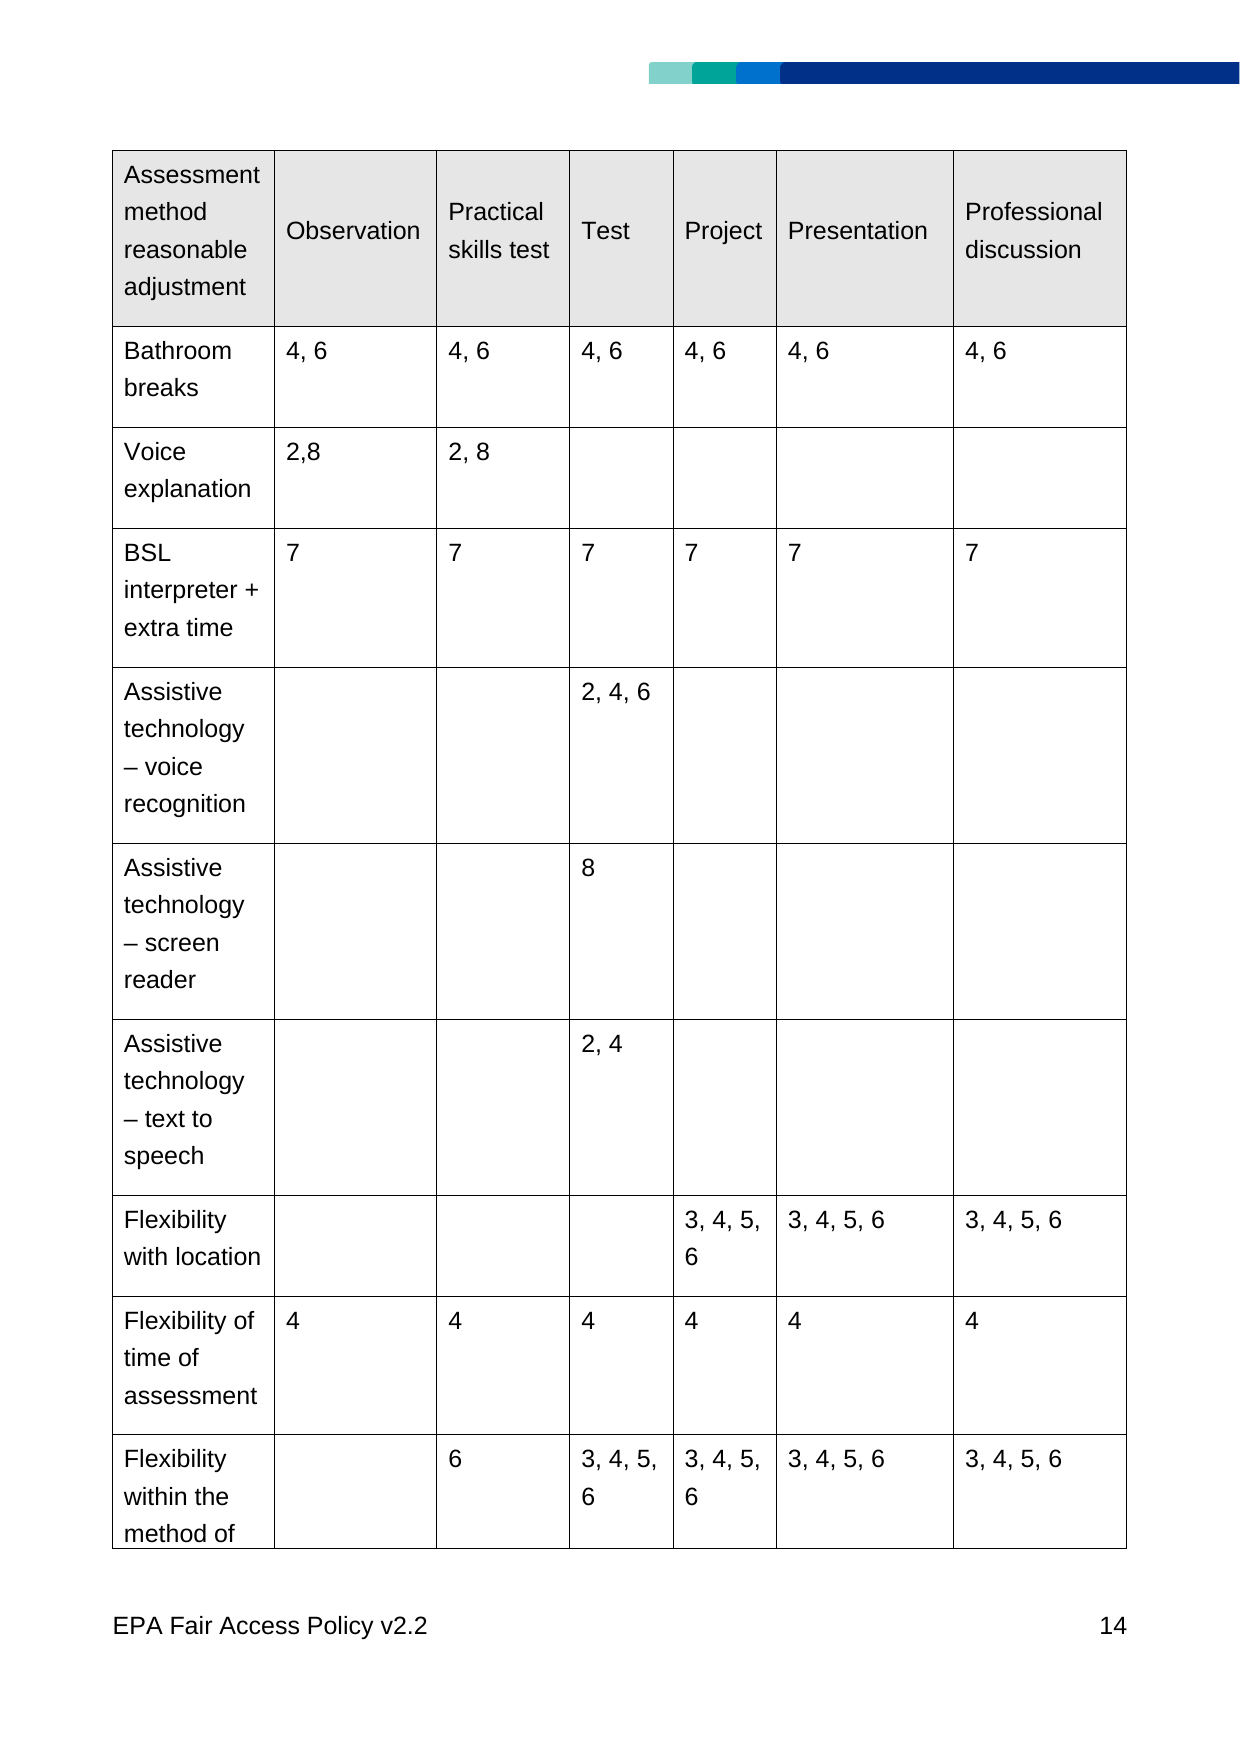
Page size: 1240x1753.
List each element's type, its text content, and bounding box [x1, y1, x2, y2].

table_cell 4 [777, 1297, 953, 1434]
table_cell [275, 1435, 436, 1548]
table_header Test [570, 151, 673, 326]
table_cell [275, 844, 436, 1019]
table_cell 8 [570, 844, 673, 1019]
table_cell [954, 428, 1126, 528]
table_cell 7 [674, 529, 776, 667]
table_cell 4 [437, 1297, 569, 1434]
table_cell 7 [777, 529, 953, 667]
table_cell Flexibility within the method of [113, 1435, 274, 1548]
table_cell [437, 1196, 569, 1296]
table_cell [777, 428, 953, 528]
table_cell 4, 6 [570, 327, 673, 427]
table_header Practical skills test [437, 151, 569, 326]
table_cell 3, 4, 5, 6 [674, 1435, 776, 1548]
table_cell 2, 4 [570, 1020, 673, 1195]
table_cell Assistive technology – voice recognition [113, 668, 274, 843]
table_cell [777, 668, 953, 843]
table_cell 4 [674, 1297, 776, 1434]
table_cell Flexibility with location [113, 1196, 274, 1296]
table_cell Flexibility of time of assessment [113, 1297, 274, 1434]
table_cell 7 [570, 529, 673, 667]
table_cell 4 [954, 1297, 1126, 1434]
table_cell [674, 1020, 776, 1195]
table_header Assessment method reasonable adjustment [113, 151, 274, 326]
table_cell 3, 4, 5, 6 [777, 1435, 953, 1548]
table_cell [674, 668, 776, 843]
table_cell 4, 6 [954, 327, 1126, 427]
table_cell [275, 1196, 436, 1296]
table_cell Voice explanation [113, 428, 274, 528]
table_cell 2,8 [275, 428, 436, 528]
table_cell [674, 428, 776, 528]
table_cell [570, 428, 673, 528]
table_cell 3, 4, 5, 6 [954, 1196, 1126, 1296]
table_cell [954, 1020, 1126, 1195]
table_cell 6 [437, 1435, 569, 1548]
table_cell 7 [437, 529, 569, 667]
table_cell 4 [275, 1297, 436, 1434]
table_header Presentation [777, 151, 953, 326]
table_cell 4 [570, 1297, 673, 1434]
table_cell [437, 844, 569, 1019]
table_cell [275, 668, 436, 843]
table_cell Assistive technology – text to speech [113, 1020, 274, 1195]
table_header Professional discussion [954, 151, 1126, 326]
table_cell 3, 4, 5, 6 [777, 1196, 953, 1296]
table_cell 2, 8 [437, 428, 569, 528]
table_cell 7 [954, 529, 1126, 667]
table_cell 3, 4, 5, 6 [674, 1196, 776, 1296]
table_cell [777, 1020, 953, 1195]
table_cell Bathroom breaks [113, 327, 274, 427]
table_cell 4, 6 [275, 327, 436, 427]
table_cell 4, 6 [777, 327, 953, 427]
table_cell 3, 4, 5, 6 [954, 1435, 1126, 1548]
table_cell [674, 844, 776, 1019]
table_cell [954, 844, 1126, 1019]
table_header Project [674, 151, 776, 326]
table_cell [954, 668, 1126, 843]
table_cell [437, 1020, 569, 1195]
table_cell Assistive technology – screen reader [113, 844, 274, 1019]
table_cell [570, 1196, 673, 1296]
table_cell 3, 4, 5, 6 [570, 1435, 673, 1548]
table_cell [437, 668, 569, 843]
table_cell [777, 844, 953, 1019]
table_cell 2, 4, 6 [570, 668, 673, 843]
table_cell [275, 1020, 436, 1195]
table_cell BSL interpreter + extra time [113, 529, 274, 667]
table_cell 4, 6 [437, 327, 569, 427]
table_cell 7 [275, 529, 436, 667]
table_cell 4, 6 [674, 327, 776, 427]
table_header Observation [275, 151, 436, 326]
